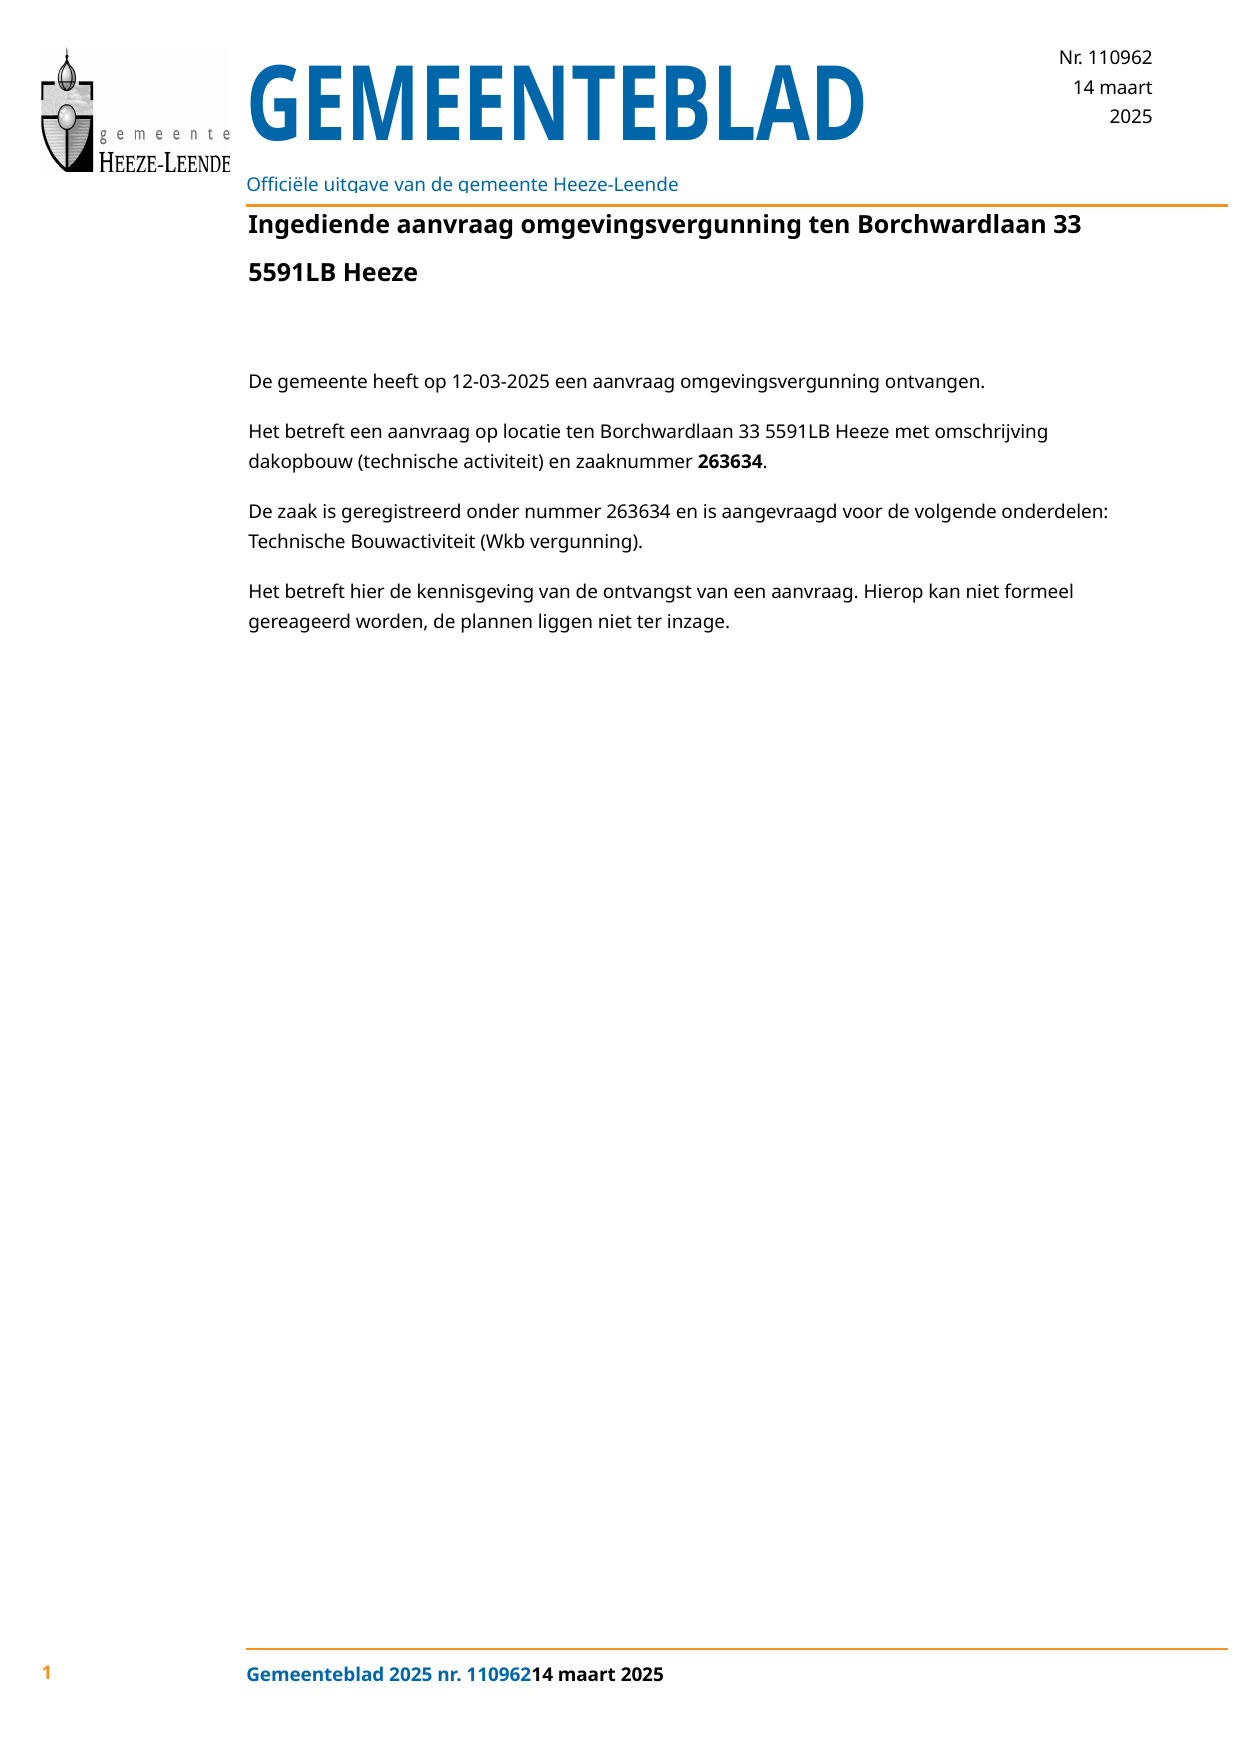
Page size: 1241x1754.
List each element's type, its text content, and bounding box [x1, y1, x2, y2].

picture [41, 47, 231, 172]
text Het betreft hier de kennisgeving van de ontvangst van een aanvraag. Hierop kan niet formeel gereageerd worden, de plannen liggen niet ter inzage. [248, 579, 1152, 634]
text De gemeente heeft op 12-03-2025 een aanvraag omgevingsvergunning ontvangen. [248, 368, 1152, 394]
text Het betreft een aanvraag op locatie ten Borchwardlaan 33 5591LB Heeze met omschrijving dakopbouw (technische activiteit) en zaaknummer 263634. [248, 419, 1152, 474]
text De zaak is geregistreerd onder nummer 263634 en is aangevraagd voor de volgende onderdelen: Technische Bouwactiviteit (Wkb vergunning). [248, 499, 1152, 554]
text Ingediende aanvraag omgevingsvergunning ten Borchwardlaan 33 5591LB Heeze [248, 207, 1152, 288]
